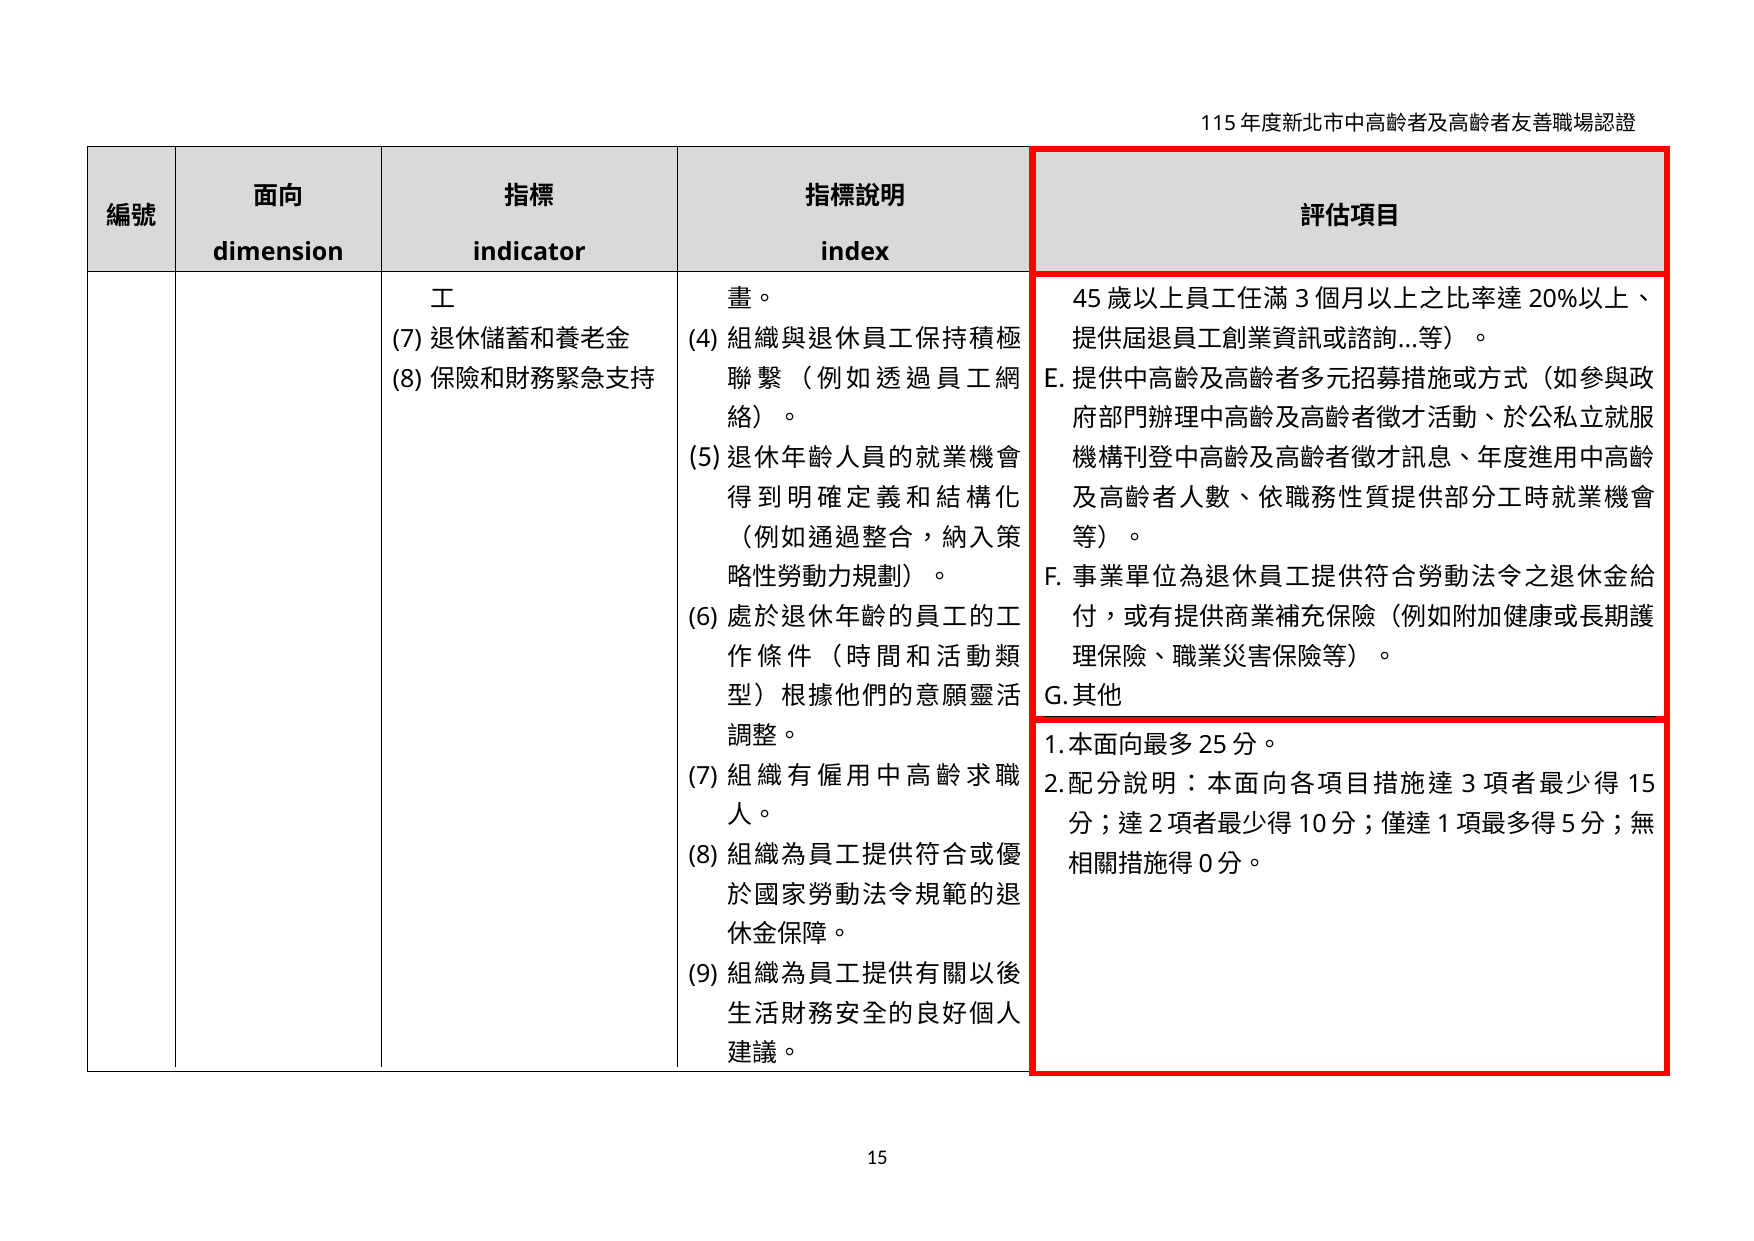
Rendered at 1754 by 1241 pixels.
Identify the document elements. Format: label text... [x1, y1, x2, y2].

table_header 指標說明 index [678, 147, 1029, 271]
table_header 面向 dimension [176, 147, 381, 271]
table_cell 管理人員很早就與員工（例如從60-64歲開始）討論如何轉銜到退休。 過渡退休是根據員工需求靈活地進行的。 組織為即將退休的員工提供諮詢，以便他們能夠反思他們的退休期望和計畫。 組織與退休員工保持積極聯繫（例如透過員工網絡）。 退休年齡人員的就業機會得到明確定義和結構化（例如通過整合，納入策略性勞動力規劃）。 處於退休年齡的員工的工作條件（時間和活動類型）根據他們的意願靈活調整。 組織有僱用中高齡求職人。 組織為員工提供符合或優於國家勞動法令規範的退休金保障。 組織為員工提供有關以後生活財務安全的良好個人建議。 組織為員工提供商業補充保險，作為總薪酬方案的一部份（例如附加健康或長期護理保險、職業災害保險等）。 [677, 272, 1029, 1071]
table_cell 本面向最多25分。 配分說明：本面向各項目措施達3項者最少得15分；達2項者最少得10分；僅達1項最多得5分；無相關措施得0分。 [1036, 723, 1664, 1071]
table_header 指標 indicator [382, 147, 677, 271]
table_cell [88, 272, 175, 1071]
table_cell 及時轉銜規劃 分階段退休和客製化轉銜方案 退休生活準備輔導 退休後持續性融入和保持聯繫 個人化的就業選擇 （重新）聘用年長員工 退休儲蓄和養老金 保險和財務緊急支持 [382, 272, 677, 1071]
table_header 編號 [88, 147, 175, 271]
table_cell [175, 272, 382, 1071]
table_header 評估項目 [1036, 152, 1664, 271]
table_cell 45歲以上員工任滿3個月以上之比率達20%以上、提供屆退員工創業資訊或諮詢...等）。 提供中高齡及高齡者多元招募措施或方式（如參與政府部門辦理中高齡及高齡者徵才活動、於公私立就服機構刊登中高齡及高齡者徵才訊息、年度進用中高齡及高齡者人數、依職務性質提供部分工時就業機會等）。 事業單位為退休員工提供符合勞動法令之退休金給付，或有提供商業補充保險（例如附加健康或長期護理保險、職業災害保險等）。 其他 [1036, 277, 1664, 716]
